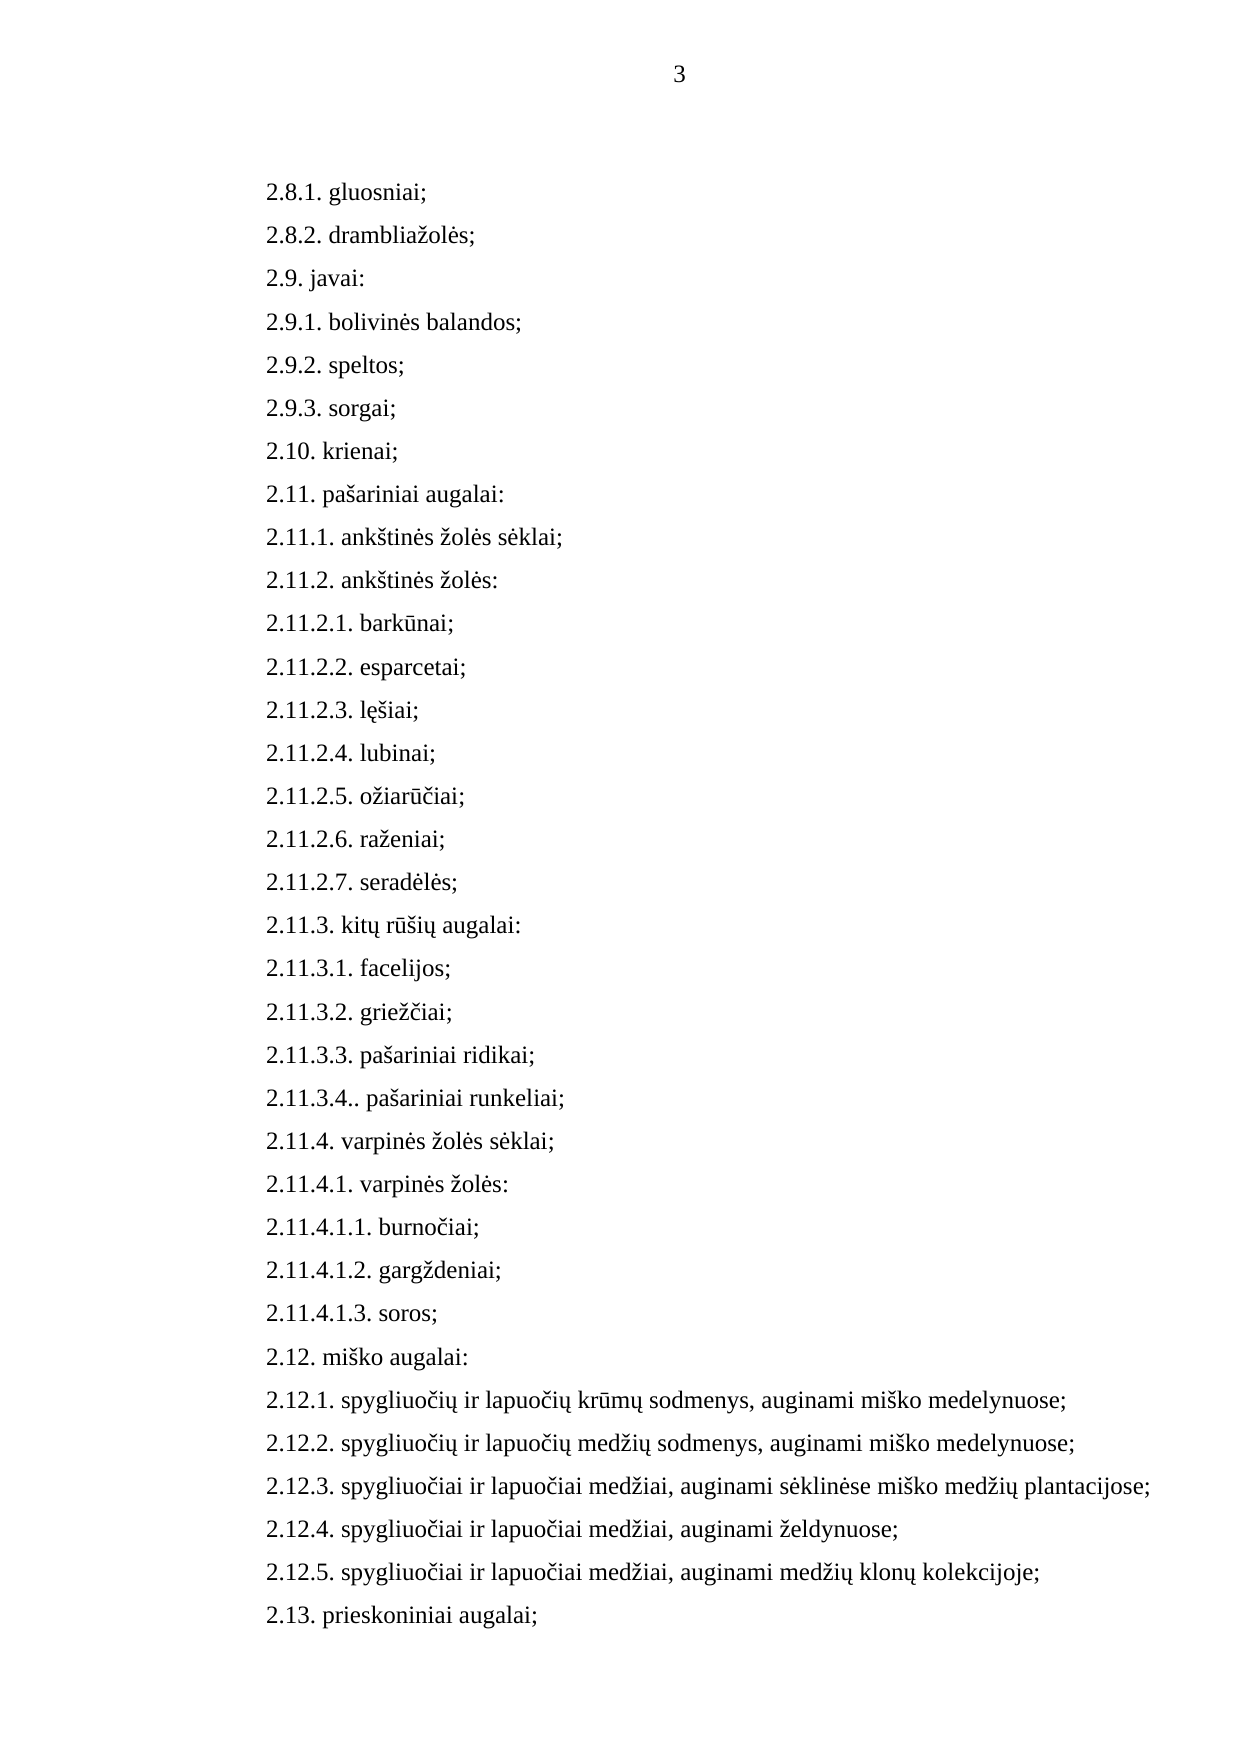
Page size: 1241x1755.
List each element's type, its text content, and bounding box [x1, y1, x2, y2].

text 2.11.4. varpinės žolės sėklai; [177, 1126, 1181, 1155]
text 2.9.2. speltos; [177, 350, 1181, 378]
text 2.11.2.4. lubinai; [177, 738, 1181, 767]
text 2.11.3.2. griežčiai; [177, 997, 1181, 1025]
text 2.11.3.3. pašariniai ridikai; [177, 1040, 1181, 1068]
text 2.11.4.1.1. burnočiai; [177, 1212, 1181, 1241]
text 2.11.2.1. barkūnai; [177, 608, 1181, 637]
text 2.9. javai: [177, 263, 1181, 292]
text 2.13. prieskoniniai augalai; [177, 1600, 1181, 1629]
text 2.9.3. sorgai; [177, 393, 1181, 422]
text 2.8.2. drambliažolės; [177, 220, 1181, 249]
text 2.11.1. ankštinės žolės sėklai; [177, 522, 1181, 551]
text 2.11.4.1.3. soros; [177, 1298, 1181, 1327]
text 2.11.3.1. facelijos; [177, 953, 1181, 982]
text 2.9.1. bolivinės balandos; [177, 307, 1181, 335]
text 2.11.2. ankštinės žolės: [177, 565, 1181, 594]
text 2.12.4. spygliuočiai ir lapuočiai medžiai, auginami želdynuose; [177, 1514, 1181, 1543]
text 2.11.2.7. seradėlės; [177, 867, 1181, 896]
text 2.11.3. kitų rūšių augalai: [177, 910, 1181, 939]
text 2.11.3.4.. pašariniai runkeliai; [177, 1083, 1181, 1112]
text 2.12.1. spygliuočių ir lapuočių krūmų sodmenys, auginami miško medelynuose; [177, 1385, 1181, 1413]
text 2.12. miško augalai: [177, 1342, 1181, 1370]
text 2.12.2. spygliuočių ir lapuočių medžių sodmenys, auginami miško medelynuose; [177, 1428, 1181, 1457]
text 2.12.3. spygliuočiai ir lapuočiai medžiai, auginami sėklinėse miško medžių plantacijose; [177, 1471, 1181, 1500]
text 2.11.4.1.2. gargždeniai; [177, 1255, 1181, 1284]
text 2.11.2.5. ožiarūčiai; [177, 781, 1181, 810]
text 2.12.5. spygliuočiai ir lapuočiai medžiai, auginami medžių klonų kolekcijoje; [177, 1557, 1181, 1586]
text 2.10. krienai; [177, 436, 1181, 465]
text 2.11.4.1. varpinės žolės: [177, 1169, 1181, 1198]
text 2.11. pašariniai augalai: [177, 479, 1181, 508]
text 2.11.2.3. lęšiai; [177, 695, 1181, 723]
text 2.11.2.6. raženiai; [177, 824, 1181, 853]
text 2.11.2.2. esparcetai; [177, 652, 1181, 680]
text 2.8.1. gluosniai; [177, 177, 1181, 206]
